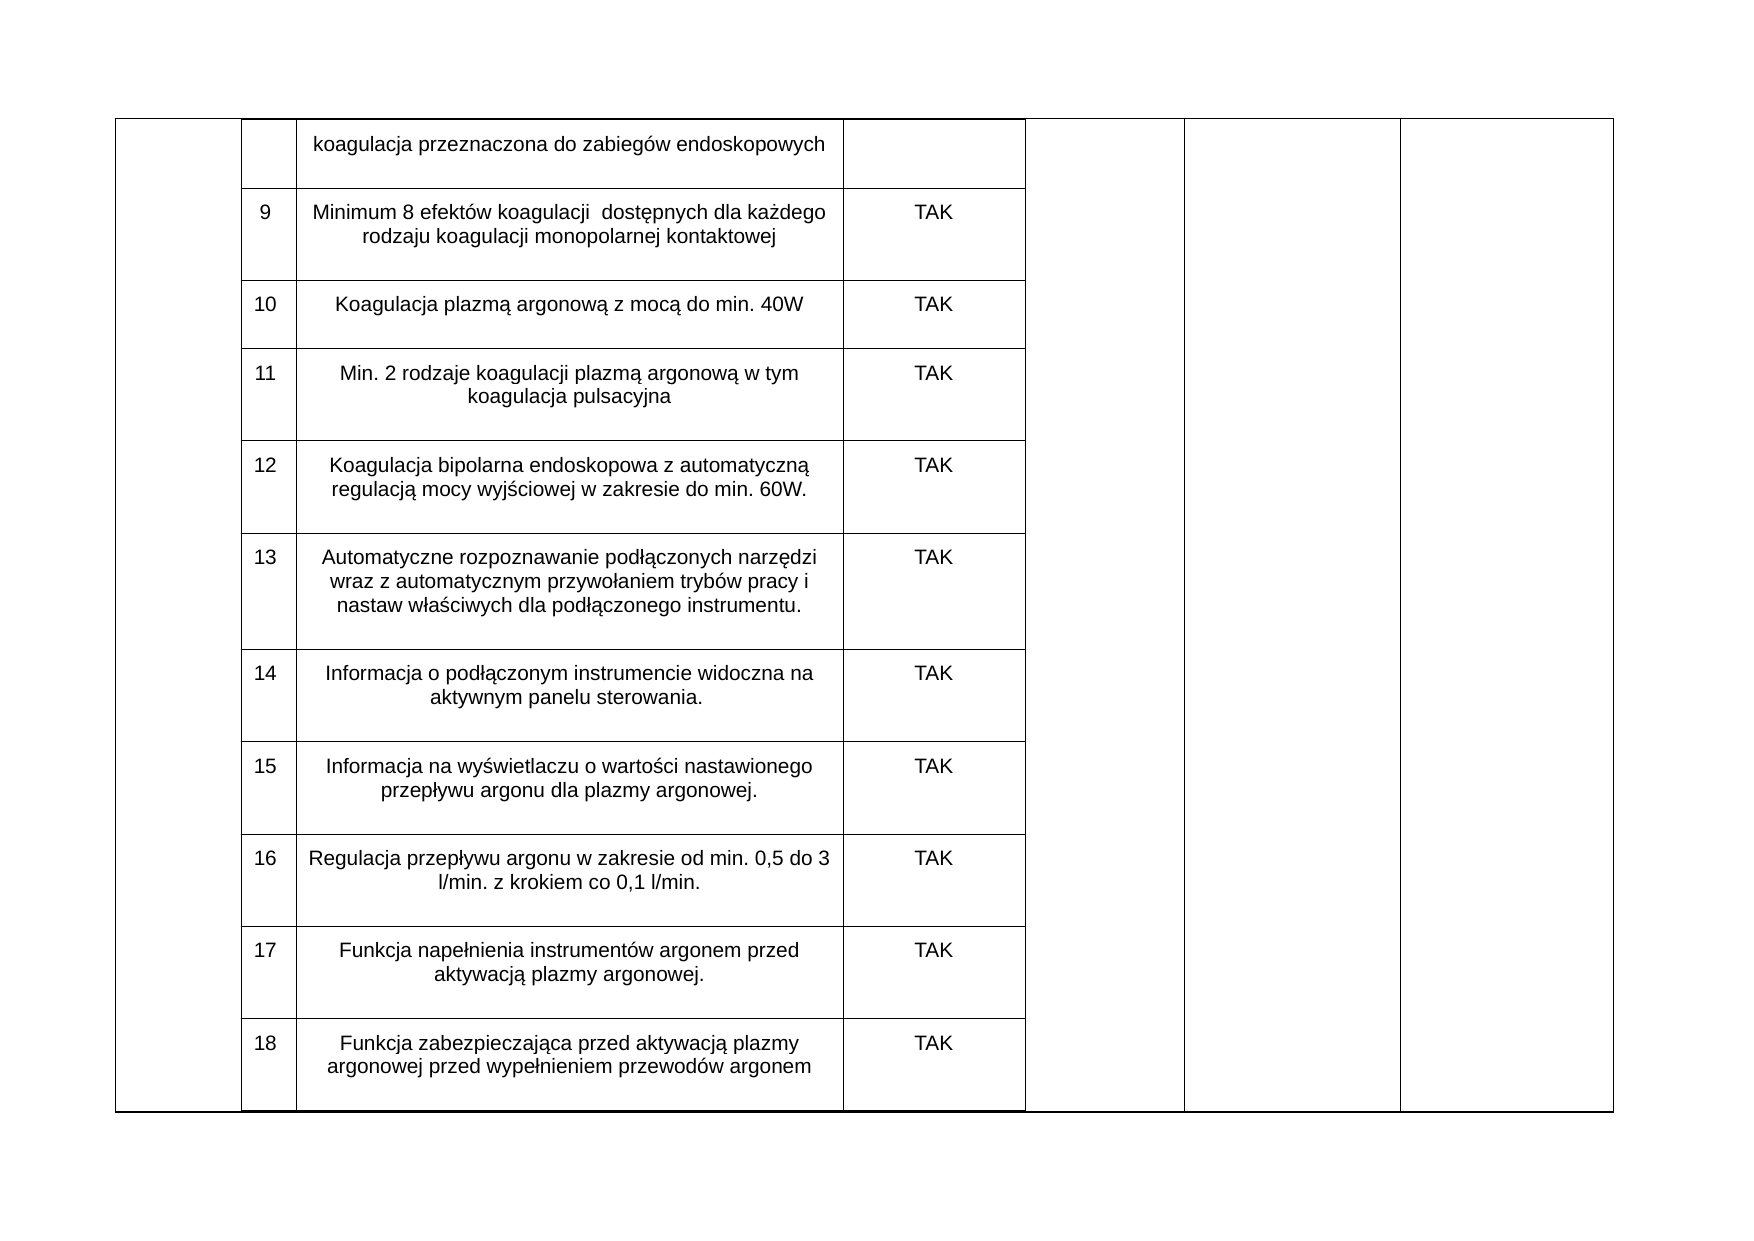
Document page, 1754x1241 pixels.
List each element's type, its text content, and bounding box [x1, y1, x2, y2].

table_cell 18 [242, 1019, 296, 1110]
table_cell Min. 2 rodzaje koagulacji plazmą argonową w tym koagulacja pulsacyjna [297, 349, 843, 440]
table_cell TAK [844, 349, 1025, 440]
table_cell Informacja o podłączonym instrumencie widoczna na aktywnym panelu sterowania. [297, 650, 843, 741]
table_cell 16 [242, 835, 296, 926]
table_cell TAK [844, 189, 1025, 280]
table_cell Automatyczne rozpoznawanie podłączonych narzędzi wraz z automatycznym przywołaniem trybów pracy i nastaw właściwych dla podłączonego instrumentu. [297, 534, 843, 649]
table_cell Funkcja napełnienia instrumentów argonem przed aktywacją plazmy argonowej. [297, 927, 843, 1018]
table_cell TAK [844, 441, 1025, 533]
table_cell 9 [242, 189, 296, 280]
table_cell [116, 119, 241, 1111]
table_cell 14 [242, 650, 296, 741]
table_cell Minimum 8 efektów koagulacji dostępnych dla każdego rodzaju koagulacji monopolarnej kontaktowej [297, 189, 843, 280]
table_cell 17 [242, 927, 296, 1018]
table_cell [844, 120, 1025, 187]
table_cell Koagulacja plazmą argonową z mocą do min. 40W [297, 281, 843, 348]
table_cell TAK [844, 927, 1025, 1018]
table_cell TAK [844, 1019, 1025, 1110]
table_cell TAK [844, 281, 1025, 348]
table_cell 12 [242, 441, 296, 533]
table_cell koagulacja przeznaczona do zabiegów endoskopowych [297, 120, 843, 187]
table_cell [1401, 119, 1613, 1111]
table_cell [1026, 119, 1184, 1111]
table_cell Regulacja przepływu argonu w zakresie od min. 0,5 do 3 l/min. z krokiem co 0,1 l/min. [297, 835, 843, 926]
table_cell Funkcja zabezpieczająca przed aktywacją plazmy argonowej przed wypełnieniem przewodów argonem [297, 1019, 843, 1110]
table_cell TAK [844, 650, 1025, 741]
table_cell TAK [844, 742, 1025, 833]
table_cell 10 [242, 281, 296, 348]
table_cell [1185, 119, 1400, 1111]
table_cell TAK [844, 835, 1025, 926]
table_cell 11 [242, 349, 296, 440]
table_cell Koagulacja bipolarna endoskopowa z automatyczną regulacją mocy wyjściowej w zakresie do min. 60W. [297, 441, 843, 533]
table_cell Informacja na wyświetlaczu o wartości nastawionego przepływu argonu dla plazmy argonowej. [297, 742, 843, 833]
table_cell 13 [242, 534, 296, 649]
table_cell [242, 120, 296, 187]
table_cell TAK [844, 534, 1025, 649]
table_cell 15 [242, 742, 296, 833]
